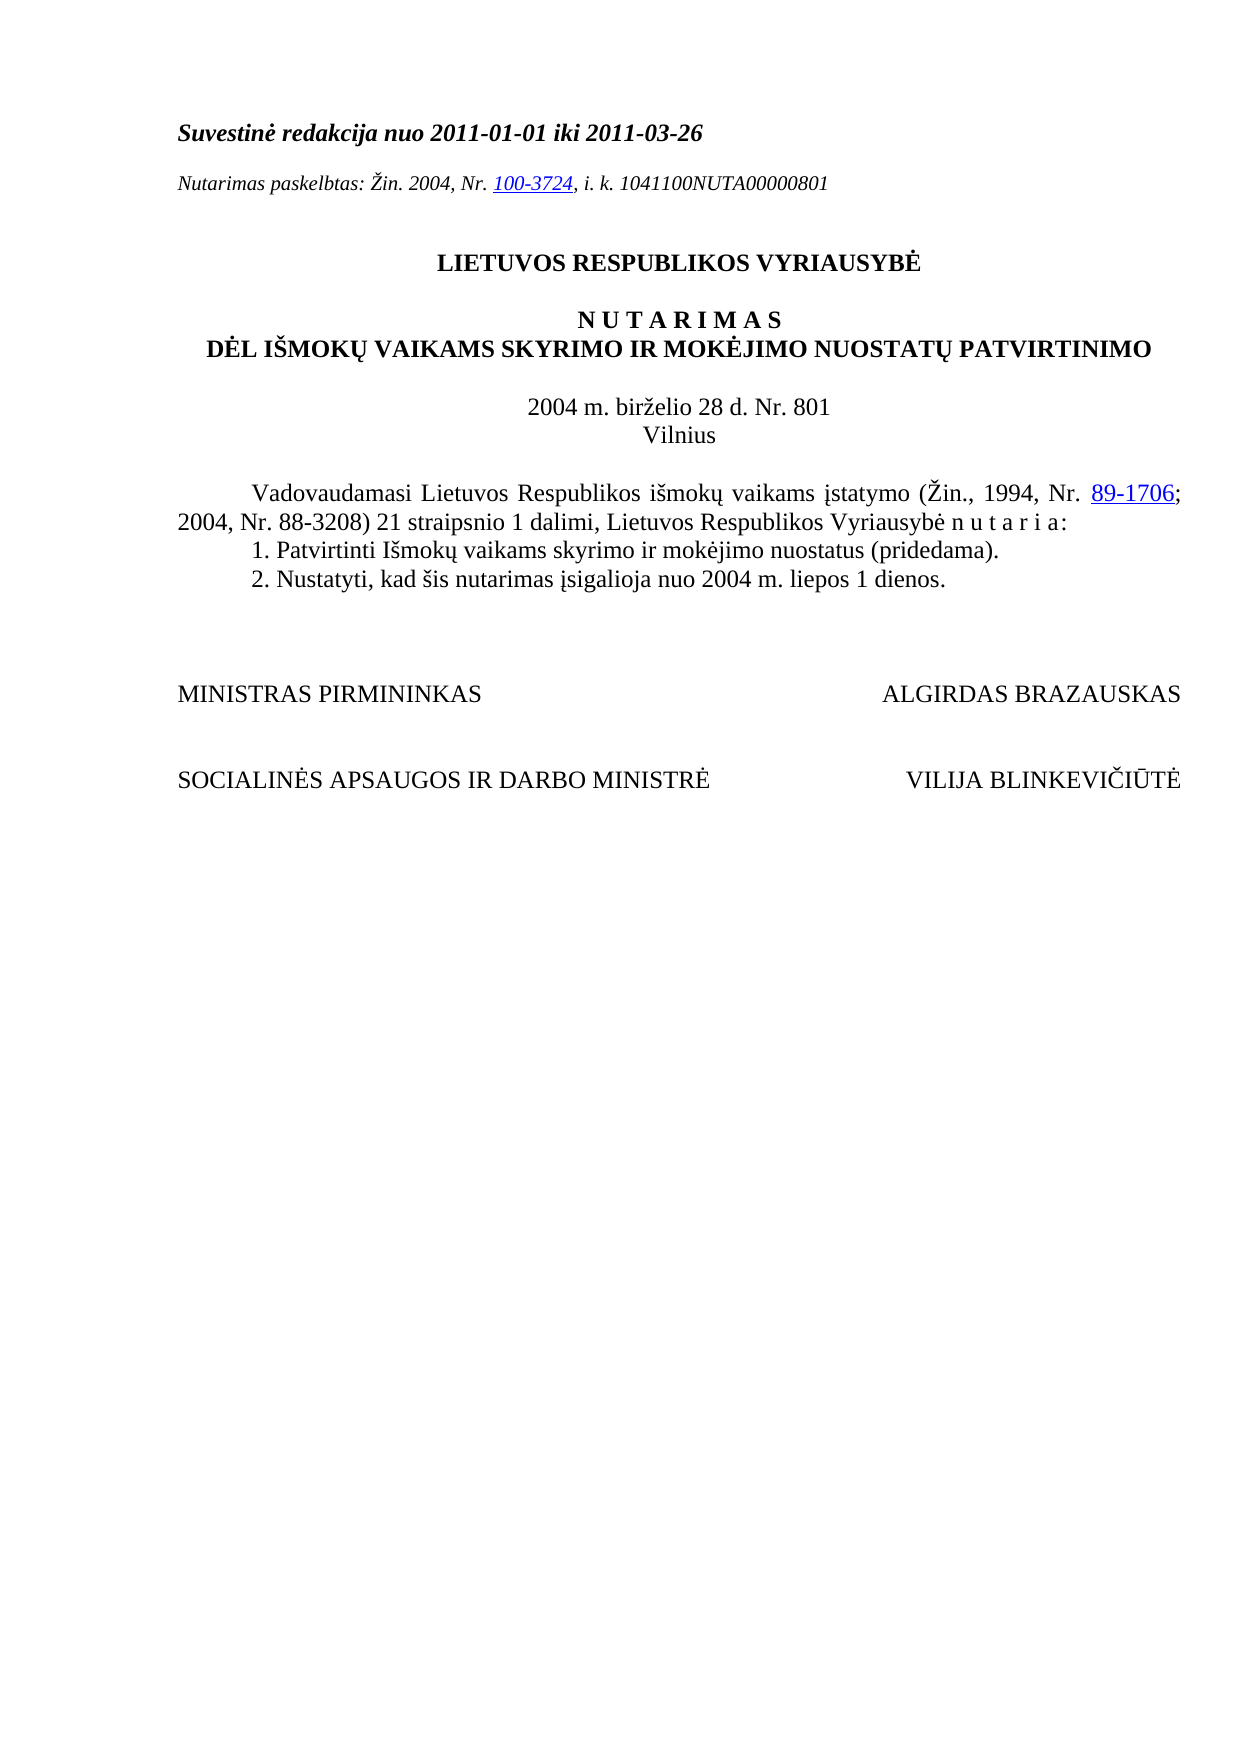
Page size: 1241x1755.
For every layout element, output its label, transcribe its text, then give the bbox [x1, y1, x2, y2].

text DĖL IŠMOKŲ VAIKAMS SKYRIMO IR MOKĖJIMO NUOSTATŲ PATVIRTINIMO [177, 334, 1181, 363]
text Suvestinė redakcija nuo 2011-01-01 iki 2011-03-26 [177, 118, 1181, 147]
text 1. Patvirtinti Išmokų vaikams skyrimo ir mokėjimo nuostatus (pridedama). [177, 535, 1181, 564]
text LIETUVOS RESPUBLIKOS VYRIAUSYBĖ [177, 248, 1181, 277]
text Nutarimas paskelbtas: Žin. 2004, Nr. 100-3724, i. k. 1041100NUTA00000801 [177, 171, 1181, 195]
text MINISTRAS PIRMININKAS ALGIRDAS BRAZAUSKAS [177, 679, 1181, 708]
text Vilnius [177, 420, 1181, 449]
text 2. Nustatyti, kad šis nutarimas įsigalioja nuo 2004 m. liepos 1 dienos. [177, 564, 1181, 593]
text 2004 m. birželio 28 d. Nr. 801 [177, 392, 1181, 420]
text N U T A R I M A S [177, 305, 1181, 334]
text SOCIALINĖS APSAUGOS IR DARBO MINISTRĖ VILIJA BLINKEVIČIŪTĖ [177, 765, 1181, 794]
text Vadovaudamasi Lietuvos Respublikos išmokų vaikams įstatymo (Žin., 1994, Nr. 89-1706; 2004, Nr. 88-3208) 21 straipsnio 1 dalimi, Lietuvos Respublikos Vyriausybė nutaria: [177, 478, 1181, 535]
